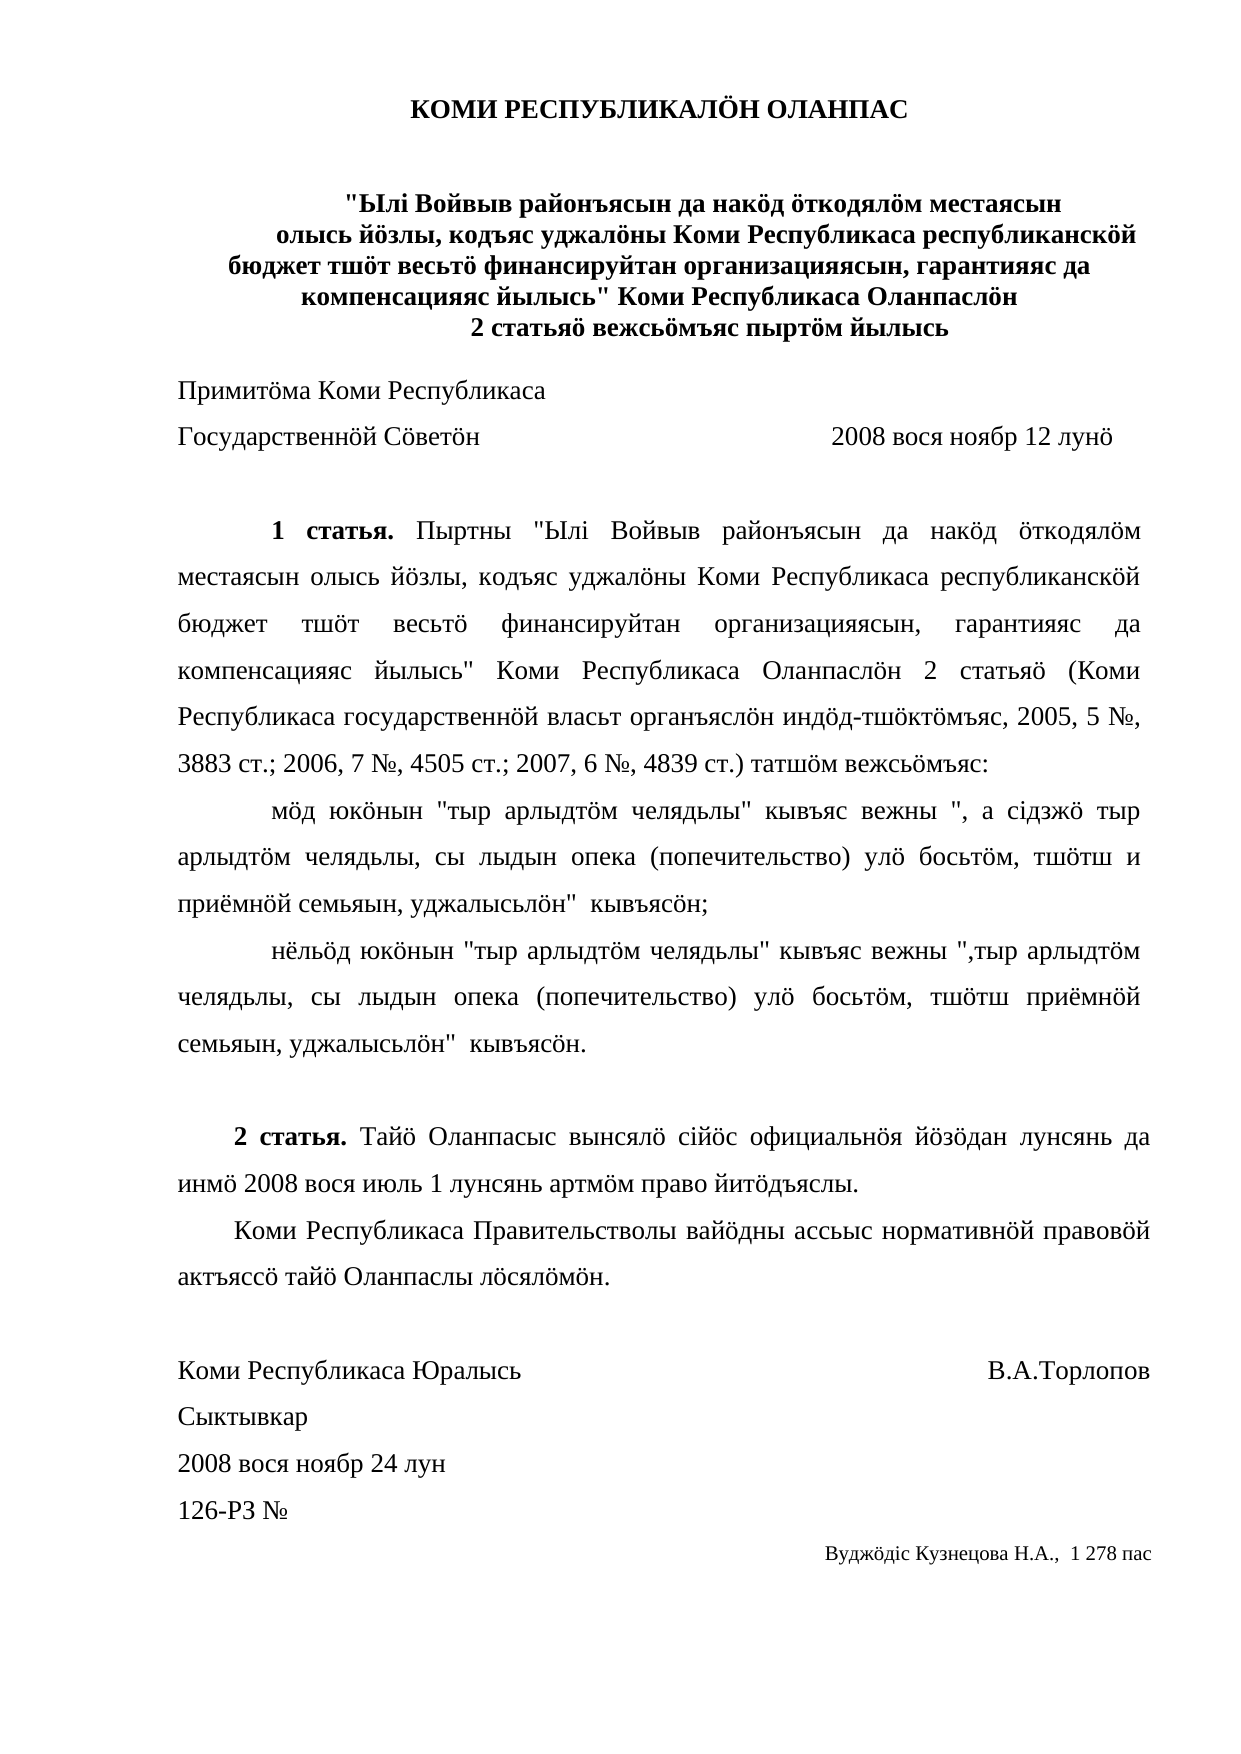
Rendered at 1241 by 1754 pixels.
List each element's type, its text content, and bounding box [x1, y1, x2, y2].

text 2 статьяö вежсьöмъяс пыртöм йылысь [177, 312, 1142, 343]
text КОМИ РЕСПУБЛИКАЛÖН ОЛАНПАС [177, 94, 1142, 125]
text Коми Республикаса Юралысь В.А.Торлопов [177, 1354, 1152, 1385]
text "Ылi Войвыв районъясын да накöд öткодялöм местаясын [177, 187, 1142, 218]
text 2008 вося ноябр 24 лун [177, 1447, 1152, 1478]
text Сыктывкар [177, 1401, 1152, 1432]
text Коми Республикаса Правительстволы вайöдны ассьыс нормативнöй правовöй актъяссö тайö Оланпаслы лöсялöмöн. [177, 1214, 1152, 1292]
text мöд юкöнын "тыр арлыдтöм челядьлы" кывъяс вежны ", а сiдзжö тыр арлыдтöм челядьлы, сы лыдын опека (попечительство) улö босьтöм, тшöтш и приёмнöй семьяын, уджалысьлöн" кывъясöн; [177, 794, 1142, 918]
text Примитöма Коми Республикаса [177, 374, 1142, 405]
text Государственнöй Сöветöн 2008 вося ноябр 12 лунö [177, 421, 1142, 452]
text Вуджöдіс Кузнецова Н.А., 1 278 пас [177, 1541, 1152, 1564]
text нёльöд юкöнын "тыр арлыдтöм челядьлы" кывъяс вежны ",тыр арлыдтöм челядьлы, сы лыдын опека (попечительство) улö босьтöм, тшöтш приёмнöй семьяын, уджалысьлöн" кывъясöн. [177, 934, 1142, 1058]
text 1 статья. Пыртны "Ылi Войвыв районъясын да накöд öткодялöм местаясын олысь йöзлы, кодъяс уджалöны Коми Республикаса республиканскöй бюджет тшöт весьтö финансируйтан организацияясын, гарантияяс да компенсацияяс йылысь" Коми Республикаса Оланпаслöн 2 статьяö (Коми Республикаса государственнöй власьт органъяслöн индöд-тшöктöмъяс, 2005, 5 №, 3883 ст.; 2006, 7 №, 4505 ст.; 2007, 6 №, 4839 ст.) татшöм вежсьöмъяс: [177, 514, 1142, 778]
text олысь йöзлы, кодъяс уджалöны Коми Республикаса республиканскöй бюджет тшöт весьтö финансируйтан организацияясын, гарантияяс да компенсацияяс йылысь" Коми Республикаса Оланпаслöн [177, 218, 1142, 312]
text 2 статья. Тайö Оланпасыс вынсялö сійöс официальнöя йöзöдан лунсянь да инмö 2008 вося июль 1 лунсянь артмöм право йитöдъяслы. [177, 1121, 1152, 1198]
text 126-РЗ № [177, 1494, 1152, 1525]
